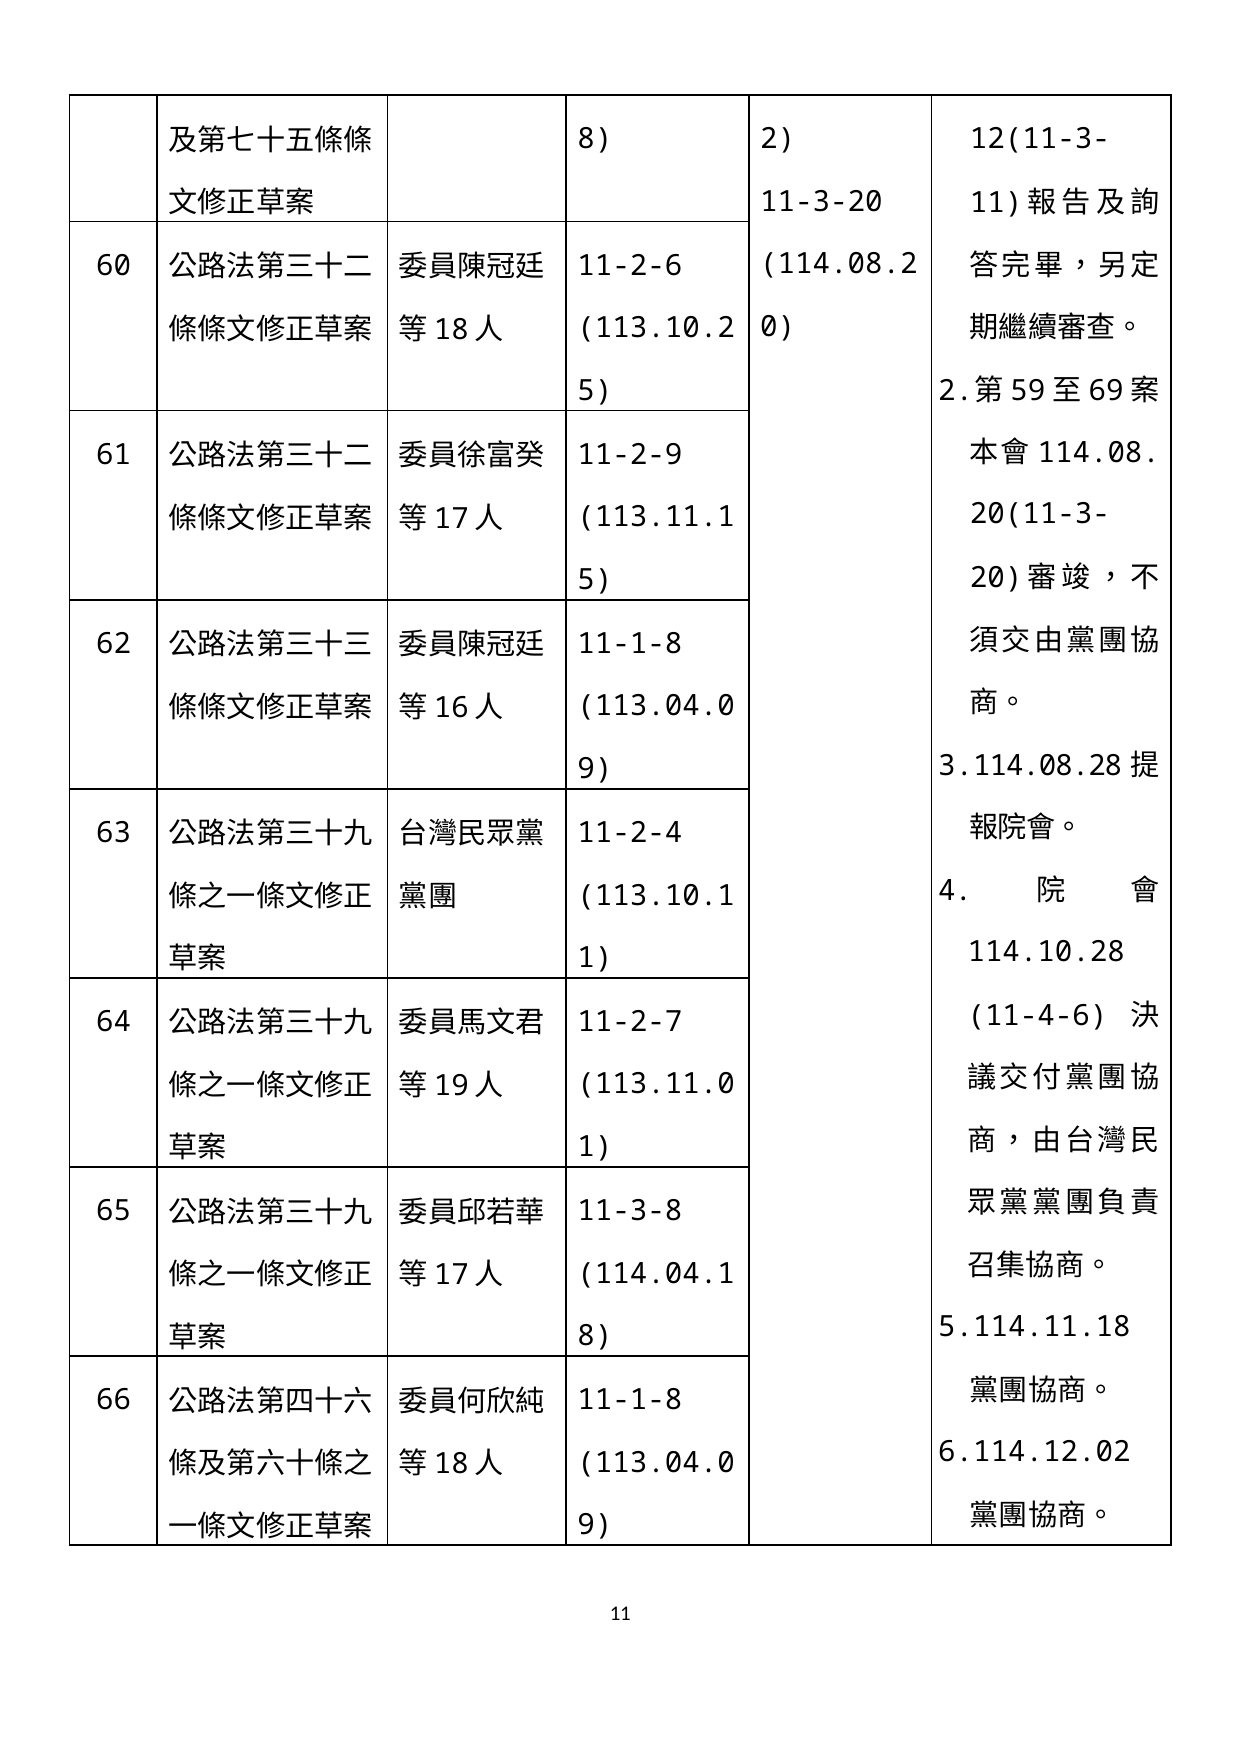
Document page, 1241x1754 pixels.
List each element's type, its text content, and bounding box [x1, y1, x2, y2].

table_cell 公路法第三十九條之一條文修正草案 [158, 1168, 387, 1355]
table_cell 60 [70, 222, 156, 410]
table_cell 8) [567, 96, 748, 221]
table_cell 及第七十五條條文修正草案 [158, 96, 387, 221]
table_cell 64 [70, 979, 156, 1166]
table_cell 委員陳冠廷等18人 [388, 222, 565, 410]
table_cell 公路法第三十二條條文修正草案 [158, 222, 387, 410]
table_cell 62 [70, 601, 156, 788]
table_cell 65 [70, 1168, 156, 1355]
table_cell 公路法第三十三條條文修正草案 [158, 601, 387, 788]
table_cell 委員徐富癸等17人 [388, 411, 565, 599]
table_cell 11-3-8 (114.04.18) [567, 1168, 748, 1355]
table_cell 公路法第三十九條之一條文修正草案 [158, 979, 387, 1166]
table_cell 63 [70, 790, 156, 977]
table_cell 11-2-9 (113.11.15) [567, 411, 748, 599]
table_cell 61 [70, 411, 156, 599]
table_cell 11-1-8 (113.04.09) [567, 1357, 748, 1544]
table_cell 2) 11-3-20 (114.08.20) [750, 96, 931, 1544]
table_cell 11-1-8 (113.04.09) [567, 601, 748, 788]
table_cell 11-2-6 (113.10.25) [567, 222, 748, 410]
table_cell 委員邱若華等17人 [388, 1168, 565, 1355]
table_cell 委員何欣純等18人 [388, 1357, 565, 1544]
table_cell 12(11-3-11)報告及詢答完畢，另定期繼續審查。 2.第59至69案本會114.08. 20(11-3-20)審竣，不須交由黨團協商。 3.114.08.28提報院會。 4.院會114.10.28 (11-4-6)決議交付黨團協商，由台灣民眾黨黨團負責召集協商。 5.114.11.18黨團協商。 6.114.12.02黨團協商。 [932, 96, 1170, 1544]
table_cell 公路法第四十六條及第六十條之一條文修正草案 [158, 1357, 387, 1544]
table_cell 台灣民眾黨黨團 [388, 790, 565, 977]
table_cell [70, 96, 156, 221]
table_cell 公路法第三十九條之一條文修正草案 [158, 790, 387, 977]
table_cell [388, 96, 565, 221]
table_cell 委員陳冠廷等16人 [388, 601, 565, 788]
table_cell 11-2-7 (113.11.01) [567, 979, 748, 1166]
table_cell 公路法第三十二條條文修正草案 [158, 411, 387, 599]
table_cell 委員馬文君等19人 [388, 979, 565, 1166]
table_cell 66 [70, 1357, 156, 1544]
table_cell 11-2-4 (113.10.11) [567, 790, 748, 977]
